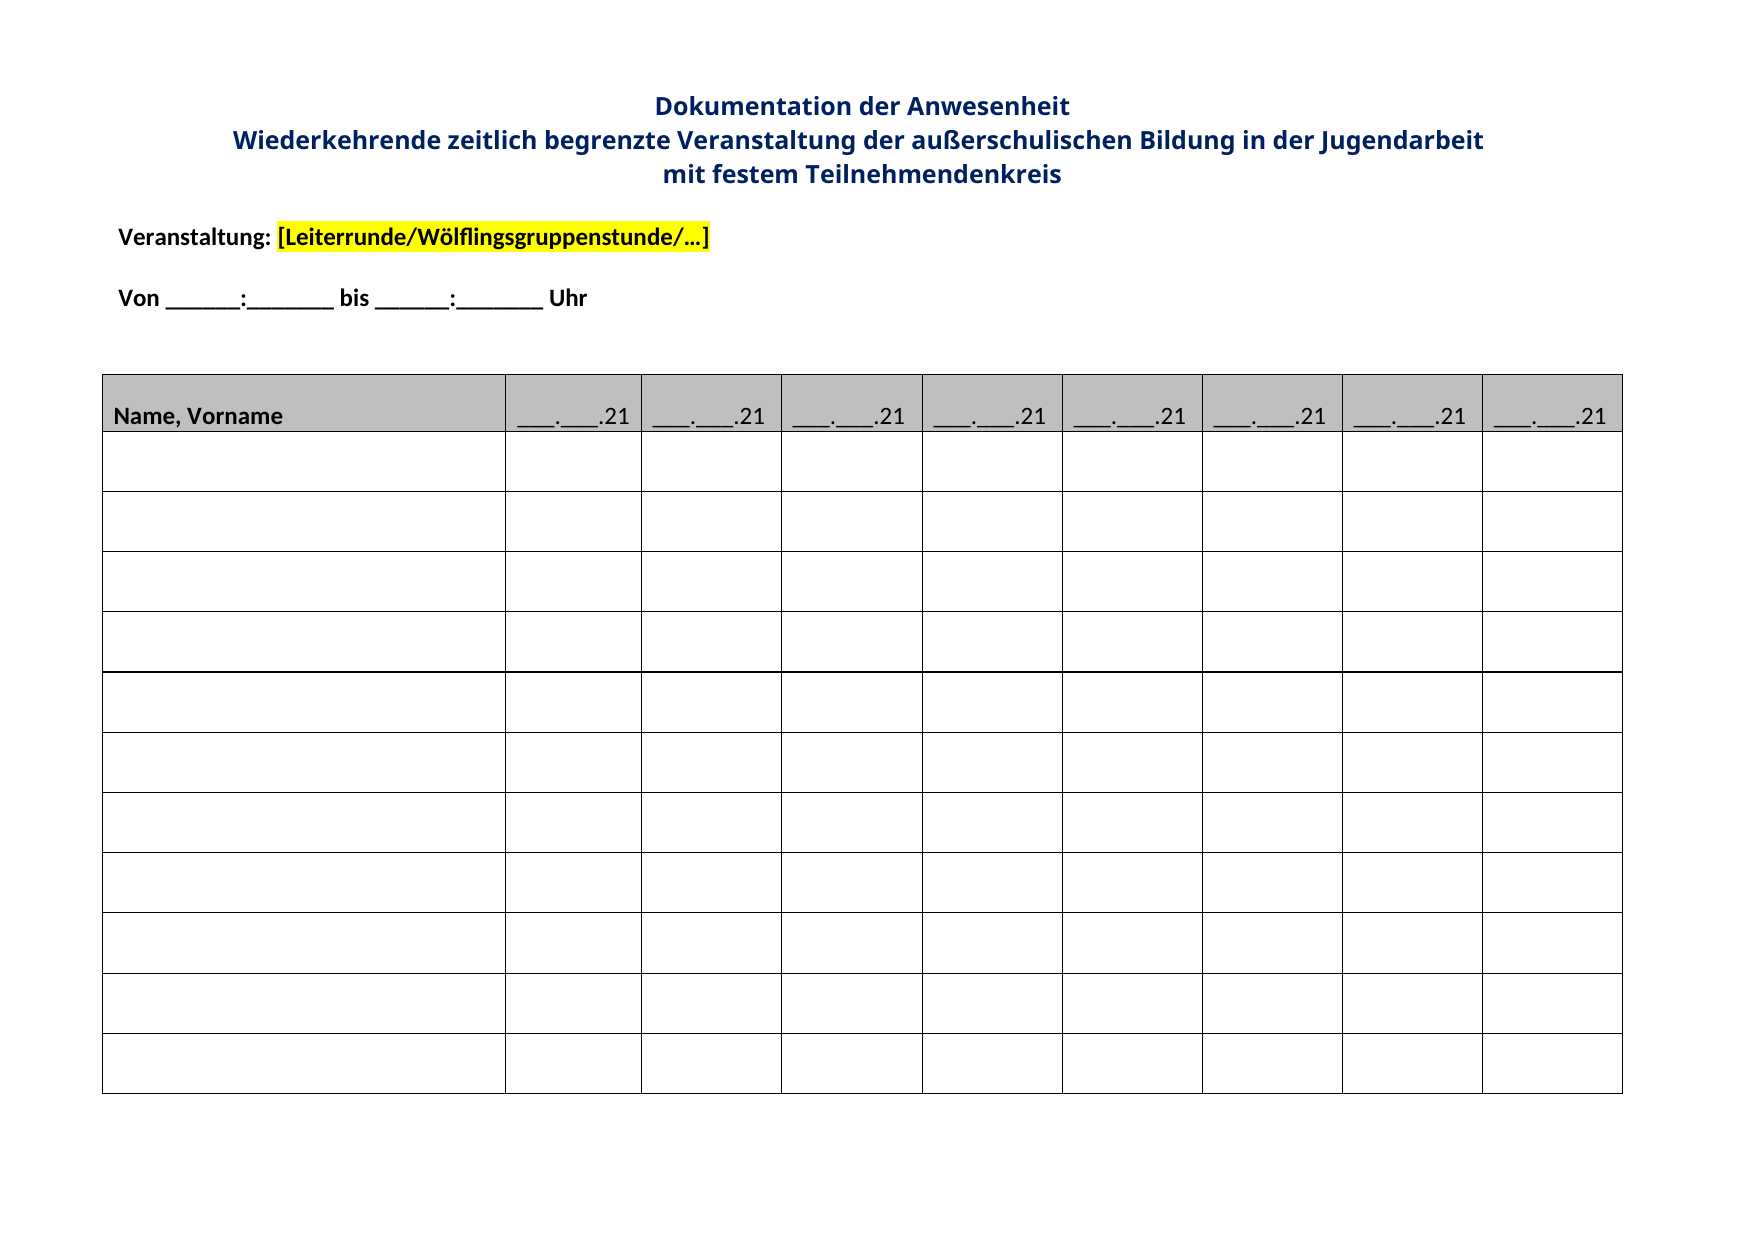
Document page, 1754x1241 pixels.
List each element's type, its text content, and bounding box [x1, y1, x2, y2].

table_cell [1483, 793, 1622, 852]
table_cell [1203, 913, 1342, 972]
table_cell [506, 552, 641, 611]
table_cell [1343, 793, 1482, 852]
table_cell [923, 793, 1062, 852]
table_cell [1203, 853, 1342, 912]
table_cell [782, 1034, 922, 1093]
table_cell [1063, 974, 1202, 1033]
table_cell [103, 432, 505, 491]
table_cell [1203, 793, 1342, 852]
table_cell [103, 853, 505, 912]
table_header ___.___.21 [782, 375, 922, 431]
text Wiederkehrende zeitlich begrenzte Veranstaltung der außerschulischen Bildung in der Jugendarbeit [118, 123, 1606, 157]
table_cell [782, 853, 922, 912]
table_cell [923, 552, 1062, 611]
table_header Name, Vorname [103, 375, 505, 431]
table_cell [1063, 432, 1202, 491]
table_cell [506, 432, 641, 491]
table_header ___.___.21 [923, 375, 1062, 431]
table_cell [1483, 974, 1622, 1033]
table_cell [1483, 853, 1622, 912]
table_cell [1203, 733, 1342, 792]
table_header ___.___.21 [1203, 375, 1342, 431]
text Dokumentation der Anwesenheit [118, 89, 1606, 123]
table_cell [1203, 1034, 1342, 1093]
table_cell [923, 853, 1062, 912]
table_cell [1343, 853, 1482, 912]
table_cell [1483, 552, 1622, 611]
table_cell [506, 974, 641, 1033]
table_cell [1063, 913, 1202, 972]
table_cell [923, 913, 1062, 972]
table_cell [642, 733, 781, 792]
table_header ___.___.21 [1063, 375, 1202, 431]
table_cell [782, 733, 922, 792]
table_cell [1063, 612, 1202, 671]
table_cell [923, 1034, 1062, 1093]
table_cell [1203, 552, 1342, 611]
table_cell [1483, 913, 1622, 972]
table_cell [782, 673, 922, 732]
table_cell [1343, 492, 1482, 551]
table_cell [642, 974, 781, 1033]
text Von ______:_______ bis ______:_______ Uhr [118, 282, 1606, 313]
table_cell [1203, 432, 1342, 491]
table_cell [782, 432, 922, 491]
table_header ___.___.21 [1483, 375, 1622, 431]
table_cell [642, 612, 781, 671]
table_cell [506, 853, 641, 912]
table_cell [506, 673, 641, 732]
table_cell [1483, 733, 1622, 792]
table_cell [1203, 612, 1342, 671]
table_cell [103, 1034, 505, 1093]
table_cell [103, 733, 505, 792]
table_cell [923, 432, 1062, 491]
table_header ___.___.21 [1343, 375, 1482, 431]
table_cell [923, 974, 1062, 1033]
table_cell [1343, 552, 1482, 611]
table_cell [506, 1034, 641, 1093]
table_cell [506, 733, 641, 792]
table_cell [1343, 733, 1482, 792]
table_cell [642, 793, 781, 852]
table_cell [103, 974, 505, 1033]
table_cell [1203, 492, 1342, 551]
text mit festem Teilnehmendenkreis [118, 157, 1606, 191]
table_cell [1343, 1034, 1482, 1093]
table_cell [1483, 432, 1622, 491]
table_cell [642, 673, 781, 732]
table_cell [642, 432, 781, 491]
text Veranstaltung: [Leiterrunde/Wölflingsgruppenstunde/…] [118, 221, 1606, 252]
table_cell [103, 913, 505, 972]
table_cell [103, 673, 505, 732]
table_cell [1483, 492, 1622, 551]
table_header ___.___.21 [506, 375, 641, 431]
table_cell [1343, 432, 1482, 491]
table_cell [642, 492, 781, 551]
table_cell [642, 1034, 781, 1093]
table_cell [103, 793, 505, 852]
table_cell [1063, 733, 1202, 792]
table_cell [103, 612, 505, 671]
table_cell [506, 612, 641, 671]
table_cell [923, 733, 1062, 792]
table_cell [1483, 612, 1622, 671]
table_cell [1483, 1034, 1622, 1093]
table_cell [782, 974, 922, 1033]
table_cell [1343, 913, 1482, 972]
table_cell [1063, 1034, 1202, 1093]
table_cell [506, 913, 641, 972]
table_cell [506, 492, 641, 551]
table_cell [1063, 492, 1202, 551]
table_cell [1483, 673, 1622, 732]
table_cell [1063, 853, 1202, 912]
table_cell [1063, 673, 1202, 732]
table_cell [642, 853, 781, 912]
table_cell [782, 793, 922, 852]
table_cell [1343, 974, 1482, 1033]
table_cell [103, 552, 505, 611]
table_cell [923, 612, 1062, 671]
table_cell [782, 492, 922, 551]
table_cell [1063, 793, 1202, 852]
table_cell [642, 552, 781, 611]
table_cell [1203, 673, 1342, 732]
table_cell [1343, 612, 1482, 671]
table_cell [642, 913, 781, 972]
table_cell [782, 913, 922, 972]
table_cell [1063, 552, 1202, 611]
table_cell [103, 492, 505, 551]
table_cell [782, 552, 922, 611]
table_header ___.___.21 [642, 375, 781, 431]
table_cell [923, 673, 1062, 732]
table_cell [1203, 974, 1342, 1033]
table_cell [1343, 673, 1482, 732]
table_cell [923, 492, 1062, 551]
table_cell [506, 793, 641, 852]
table_cell [782, 612, 922, 671]
